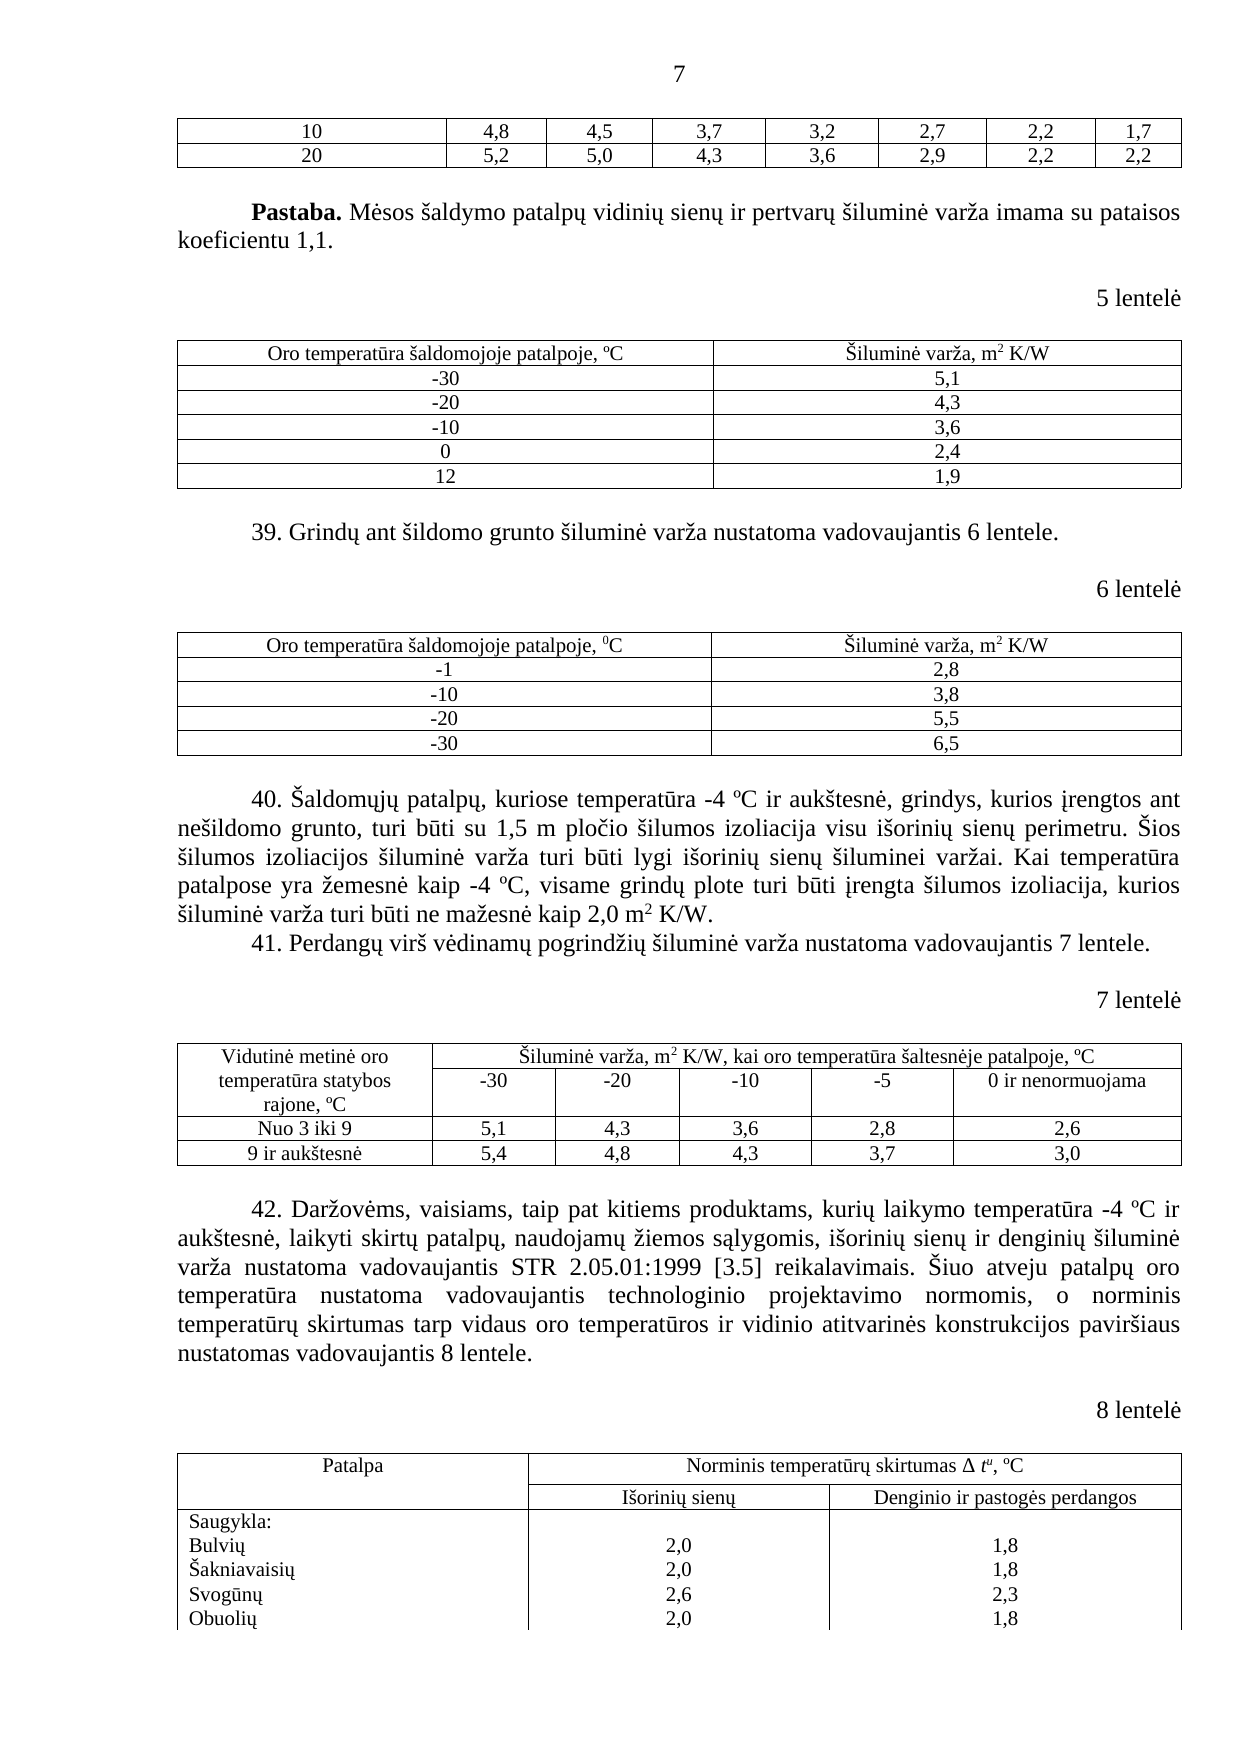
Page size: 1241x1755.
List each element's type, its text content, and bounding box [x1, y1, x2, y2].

table_cell 3,0 [954, 1141, 1181, 1165]
table_cell Išorinių sienų [529, 1485, 829, 1509]
table_cell Denginio ir pastogės perdangos [830, 1485, 1181, 1509]
table_header Šiluminė varža, m2 K/W [712, 633, 1181, 657]
table_cell Nuo 3 iki 9 [178, 1117, 432, 1140]
table_cell 2,0 [529, 1606, 829, 1629]
table_cell 4,8 [556, 1141, 679, 1165]
table_cell Obuolių [178, 1606, 528, 1629]
table_cell 2,4 [714, 440, 1181, 463]
text 42. Daržovėms, vaisiams, taip pat kitiems produktams, kurių laikymo temperatūra -4 ºC ir aukštesnė, laikyti skirtų patalpų, naudojamų žiemos sąlygomis, išorinių sienų ir denginių šiluminė varža nustatoma vadovaujantis STR 2.05.01:1999 [3.5] reikalavimais. Šiuo atveju patalpų oro temperatūra nustatoma vadovaujantis technologinio projektavimo normomis, o norminis temperatūrų skirtumas tarp vidaus oro temperatūros ir vidinio atitvarinės konstrukcijos paviršiaus nustatomas vadovaujantis 8 lentele. [177, 1194, 1181, 1367]
table_cell 5,5 [712, 707, 1181, 730]
table_cell 6,5 [712, 731, 1181, 755]
table_header Oro temperatūra šaldomojoje patalpoje, ºC [178, 341, 713, 365]
table_cell 4,5 [547, 119, 652, 143]
table_cell 2,6 [954, 1117, 1181, 1140]
table_cell 12 [178, 464, 713, 488]
table_cell 2,8 [712, 658, 1181, 681]
table_cell 4,8 [447, 119, 546, 143]
table_cell -30 [178, 731, 711, 755]
table_cell 4,3 [714, 391, 1181, 414]
table_cell 2,3 [830, 1581, 1181, 1606]
table_cell [529, 1510, 829, 1533]
table_cell 0 [178, 440, 713, 463]
table_header Vidutinė metinė oro temperatūra statybos rajone, ºC [178, 1044, 432, 1116]
table_cell [830, 1510, 1181, 1533]
text 41. Perdangų virš vėdinamų pogrindžių šiluminė varža nustatoma vadovaujantis 7 lentele. [177, 928, 1181, 957]
table_cell Svogūnų [178, 1581, 528, 1606]
table_cell 4,3 [556, 1117, 679, 1140]
table_cell 5,1 [433, 1117, 555, 1140]
table_cell 2,0 [529, 1533, 829, 1557]
table_cell Saugykla: [178, 1510, 528, 1533]
text 7 lentelė [177, 986, 1181, 1014]
table_cell 1,8 [830, 1606, 1181, 1629]
table_header Šiluminė varža, m2 K/W, kai oro temperatūra šaltesnėje patalpoje, ºC [433, 1044, 1181, 1068]
text Pastaba. Mėsos šaldymo patalpų vidinių sienų ir pertvarų šiluminė varža imama su pataisos koeficientu 1,1. [177, 197, 1181, 254]
table_cell 20 [178, 144, 446, 167]
table_cell -30 [178, 366, 713, 389]
table_cell 2,2 [987, 144, 1095, 167]
table_cell 5,1 [714, 366, 1181, 389]
table_cell 2,6 [529, 1581, 829, 1606]
table_cell 1,7 [1096, 119, 1181, 143]
table_cell -10 [178, 415, 713, 439]
table_cell 2,2 [1096, 144, 1181, 167]
table_cell -20 [178, 707, 711, 730]
table_cell 3,6 [714, 415, 1181, 439]
text 5 lentelė [177, 283, 1181, 312]
table_cell 5,0 [547, 144, 652, 167]
table_cell 3,7 [812, 1141, 953, 1165]
table_cell 3,6 [680, 1117, 811, 1140]
table_cell 0 ir nenormuojama [954, 1069, 1181, 1116]
table_cell 5,2 [447, 144, 546, 167]
table_cell 1,8 [830, 1533, 1181, 1557]
table_cell 1,8 [830, 1558, 1181, 1581]
table_cell 4,3 [680, 1141, 811, 1165]
table_cell -5 [812, 1069, 953, 1116]
table_cell 3,8 [712, 682, 1181, 706]
table_cell 3,2 [766, 119, 878, 143]
text 6 lentelė [177, 574, 1181, 603]
text 39. Grindų ant šildomo grunto šiluminė varža nustatoma vadovaujantis 6 lentele. [177, 517, 1181, 546]
table_cell 2,9 [879, 144, 986, 167]
table_cell 2,7 [879, 119, 986, 143]
table_cell -10 [680, 1069, 811, 1116]
table_header Patalpa [178, 1454, 528, 1509]
table_cell -20 [178, 391, 713, 414]
table_header Norminis temperatūrų skirtumas Δ tu, ºC [529, 1454, 1181, 1484]
table_header Oro temperatūra šaldomojoje patalpoje, 0C [178, 633, 711, 657]
table_cell 2,2 [987, 119, 1095, 143]
table_header Šiluminė varža, m2 K/W [714, 341, 1181, 365]
table_cell Šakniavaisių [178, 1558, 528, 1581]
table_cell 2,0 [529, 1558, 829, 1581]
table_cell -20 [556, 1069, 679, 1116]
table_cell -1 [178, 658, 711, 681]
table_cell Bulvių [178, 1533, 528, 1557]
table_cell 10 [178, 119, 446, 143]
table_cell -10 [178, 682, 711, 706]
table_cell 2,8 [812, 1117, 953, 1140]
text 8 lentelė [177, 1395, 1181, 1424]
table_cell -30 [433, 1069, 555, 1116]
table_cell 4,3 [653, 144, 765, 167]
table_cell 3,6 [766, 144, 878, 167]
table_cell 3,7 [653, 119, 765, 143]
table_cell 1,9 [714, 464, 1181, 488]
text 40. Šaldomųjų patalpų, kuriose temperatūra -4 ºC ir aukštesnė, grindys, kurios įrengtos ant nešildomo grunto, turi būti su 1,5 m pločio šilumos izoliacija visu išorinių sienų perimetru. Šios šilumos izoliacijos šiluminė varža turi būti lygi išorinių sienų šiluminei varžai. Kai temperatūra patalpose yra žemesnė kaip -4 ºC, visame grindų plote turi būti įrengta šilumos izoliacija, kurios šiluminė varža turi būti ne mažesnė kaip 2,0 m2 K/W. [177, 784, 1181, 928]
table_cell 5,4 [433, 1141, 555, 1165]
table_cell 9 ir aukštesnė [178, 1141, 432, 1165]
